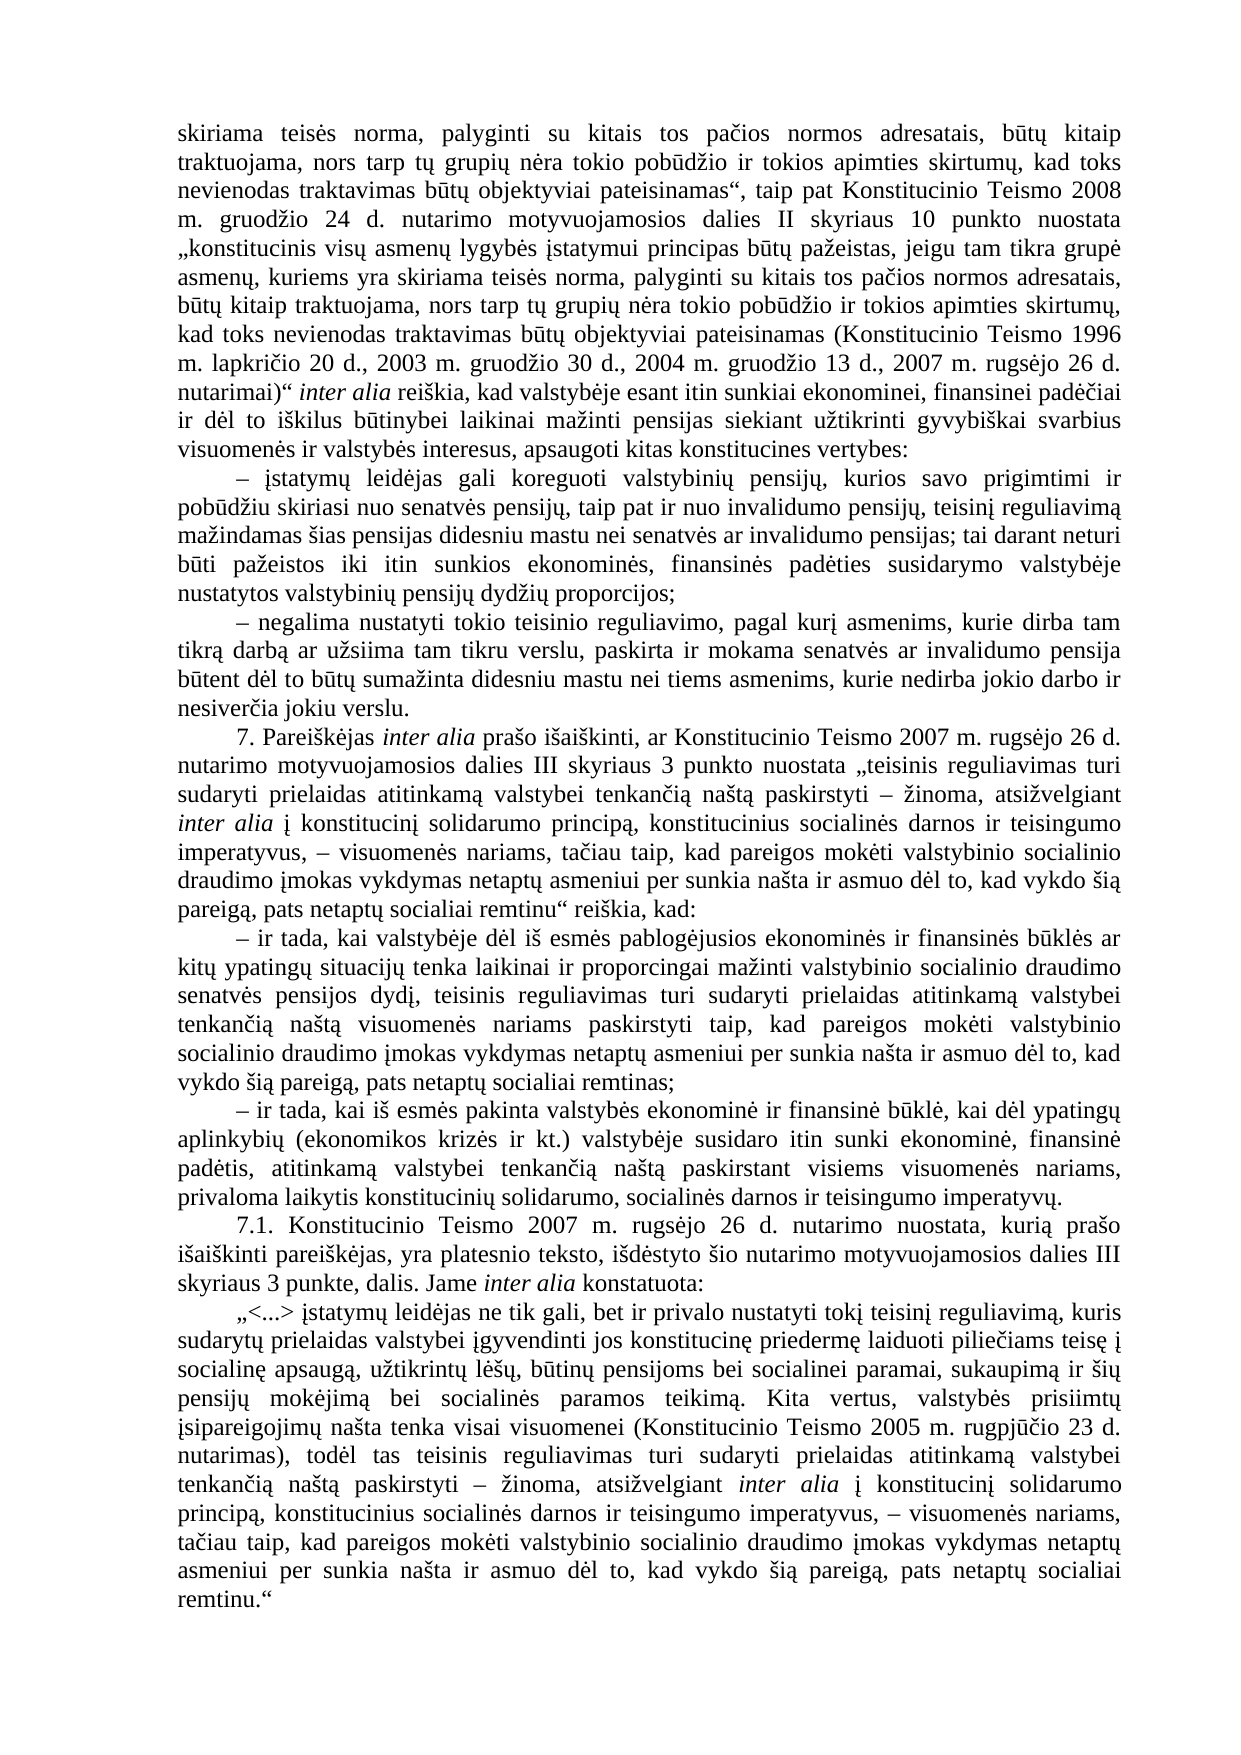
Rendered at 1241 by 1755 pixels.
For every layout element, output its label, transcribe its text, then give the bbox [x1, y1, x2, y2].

text – ir tada, kai valstybėje dėl iš esmės pablogėjusios ekonominės ir finansinės būklės ar kitų ypatingų situacijų tenka laikinai ir proporcingai mažinti valstybinio socialinio draudimo senatvės pensijos dydį, teisinis reguliavimas turi sudaryti prielaidas atitinkamą valstybei tenkančią naštą visuomenės nariams paskirstyti taip, kad pareigos mokėti valstybinio socialinio draudimo įmokas vykdymas netaptų asmeniui per sunkia našta ir asmuo dėl to, kad vykdo šią pareigą, pats netaptų socialiai remtinas; [177, 923, 1122, 1096]
text skiriama teisės norma, palyginti su kitais tos pačios normos adresatais, būtų kitaip traktuojama, nors tarp tų grupių nėra tokio pobūdžio ir tokios apimties skirtumų, kad toks nevienodas traktavimas būtų objektyviai pateisinamas“, taip pat Konstitucinio Teismo 2008 m. gruodžio 24 d. nutarimo motyvuojamosios dalies II skyriaus 10 punkto nuostata „konstitucinis visų asmenų lygybės įstatymui principas būtų pažeistas, jeigu tam tikra grupė asmenų, kuriems yra skiriama teisės norma, palyginti su kitais tos pačios normos adresatais, būtų kitaip traktuojama, nors tarp tų grupių nėra tokio pobūdžio ir tokios apimties skirtumų, kad toks nevienodas traktavimas būtų objektyviai pateisinamas (Konstitucinio Teismo 1996 m. lapkričio 20 d., 2003 m. gruodžio 30 d., 2004 m. gruodžio 13 d., 2007 m. rugsėjo 26 d. nutarimai)“ inter alia reiškia, kad valstybėje esant itin sunkiai ekonominei, finansinei padėčiai ir dėl to iškilus būtinybei laikinai mažinti pensijas siekiant užtikrinti gyvybiškai svarbius visuomenės ir valstybės interesus, apsaugoti kitas konstitucines vertybes: [177, 118, 1122, 463]
text – ir tada, kai iš esmės pakinta valstybės ekonominė ir finansinė būklė, kai dėl ypatingų aplinkybių (ekonomikos krizės ir kt.) valstybėje susidaro itin sunki ekonominė, finansinė padėtis, atitinkamą valstybei tenkančią naštą paskirstant visiems visuomenės nariams, privaloma laikytis konstitucinių solidarumo, socialinės darnos ir teisingumo imperatyvų. [177, 1096, 1122, 1211]
text – negalima nustatyti tokio teisinio reguliavimo, pagal kurį asmenims, kurie dirba tam tikrą darbą ar užsiima tam tikru verslu, paskirta ir mokama senatvės ar invalidumo pensija būtent dėl to būtų sumažinta didesniu mastu nei tiems asmenims, kurie nedirba jokio darbo ir nesiverčia jokiu verslu. [177, 607, 1122, 722]
text 7.1. Konstitucinio Teismo 2007 m. rugsėjo 26 d. nutarimo nuostata, kurią prašo išaiškinti pareiškėjas, yra platesnio teksto, išdėstyto šio nutarimo motyvuojamosios dalies III skyriaus 3 punkte, dalis. Jame inter alia konstatuota: [177, 1211, 1122, 1297]
text „<...> įstatymų leidėjas ne tik gali, bet ir privalo nustatyti tokį teisinį reguliavimą, kuris sudarytų prielaidas valstybei įgyvendinti jos konstitucinę priedermę laiduoti piliečiams teisę į socialinę apsaugą, užtikrintų lėšų, būtinų pensijoms bei socialinei paramai, sukaupimą ir šių pensijų mokėjimą bei socialinės paramos teikimą. Kita vertus, valstybės prisiimtų įsipareigojimų našta tenka visai visuomenei (Konstitucinio Teismo 2005 m. rugpjūčio 23 d. nutarimas), todėl tas teisinis reguliavimas turi sudaryti prielaidas atitinkamą valstybei tenkančią naštą paskirstyti – žinoma, atsižvelgiant inter alia į konstitucinį solidarumo principą, konstitucinius socialinės darnos ir teisingumo imperatyvus, – visuomenės nariams, tačiau taip, kad pareigos mokėti valstybinio socialinio draudimo įmokas vykdymas netaptų asmeniui per sunkia našta ir asmuo dėl to, kad vykdo šią pareigą, pats netaptų socialiai remtinu.“ [177, 1297, 1122, 1613]
text – įstatymų leidėjas gali koreguoti valstybinių pensijų, kurios savo prigimtimi ir pobūdžiu skiriasi nuo senatvės pensijų, taip pat ir nuo invalidumo pensijų, teisinį reguliavimą mažindamas šias pensijas didesniu mastu nei senatvės ar invalidumo pensijas; tai darant neturi būti pažeistos iki itin sunkios ekonominės, finansinės padėties susidarymo valstybėje nustatytos valstybinių pensijų dydžių proporcijos; [177, 463, 1122, 607]
text 7. Pareiškėjas inter alia prašo išaiškinti, ar Konstitucinio Teismo 2007 m. rugsėjo 26 d. nutarimo motyvuojamosios dalies III skyriaus 3 punkto nuostata „teisinis reguliavimas turi sudaryti prielaidas atitinkamą valstybei tenkančią naštą paskirstyti – žinoma, atsižvelgiant inter alia į konstitucinį solidarumo principą, konstitucinius socialinės darnos ir teisingumo imperatyvus, – visuomenės nariams, tačiau taip, kad pareigos mokėti valstybinio socialinio draudimo įmokas vykdymas netaptų asmeniui per sunkia našta ir asmuo dėl to, kad vykdo šią pareigą, pats netaptų socialiai remtinu“ reiškia, kad: [177, 722, 1122, 923]
